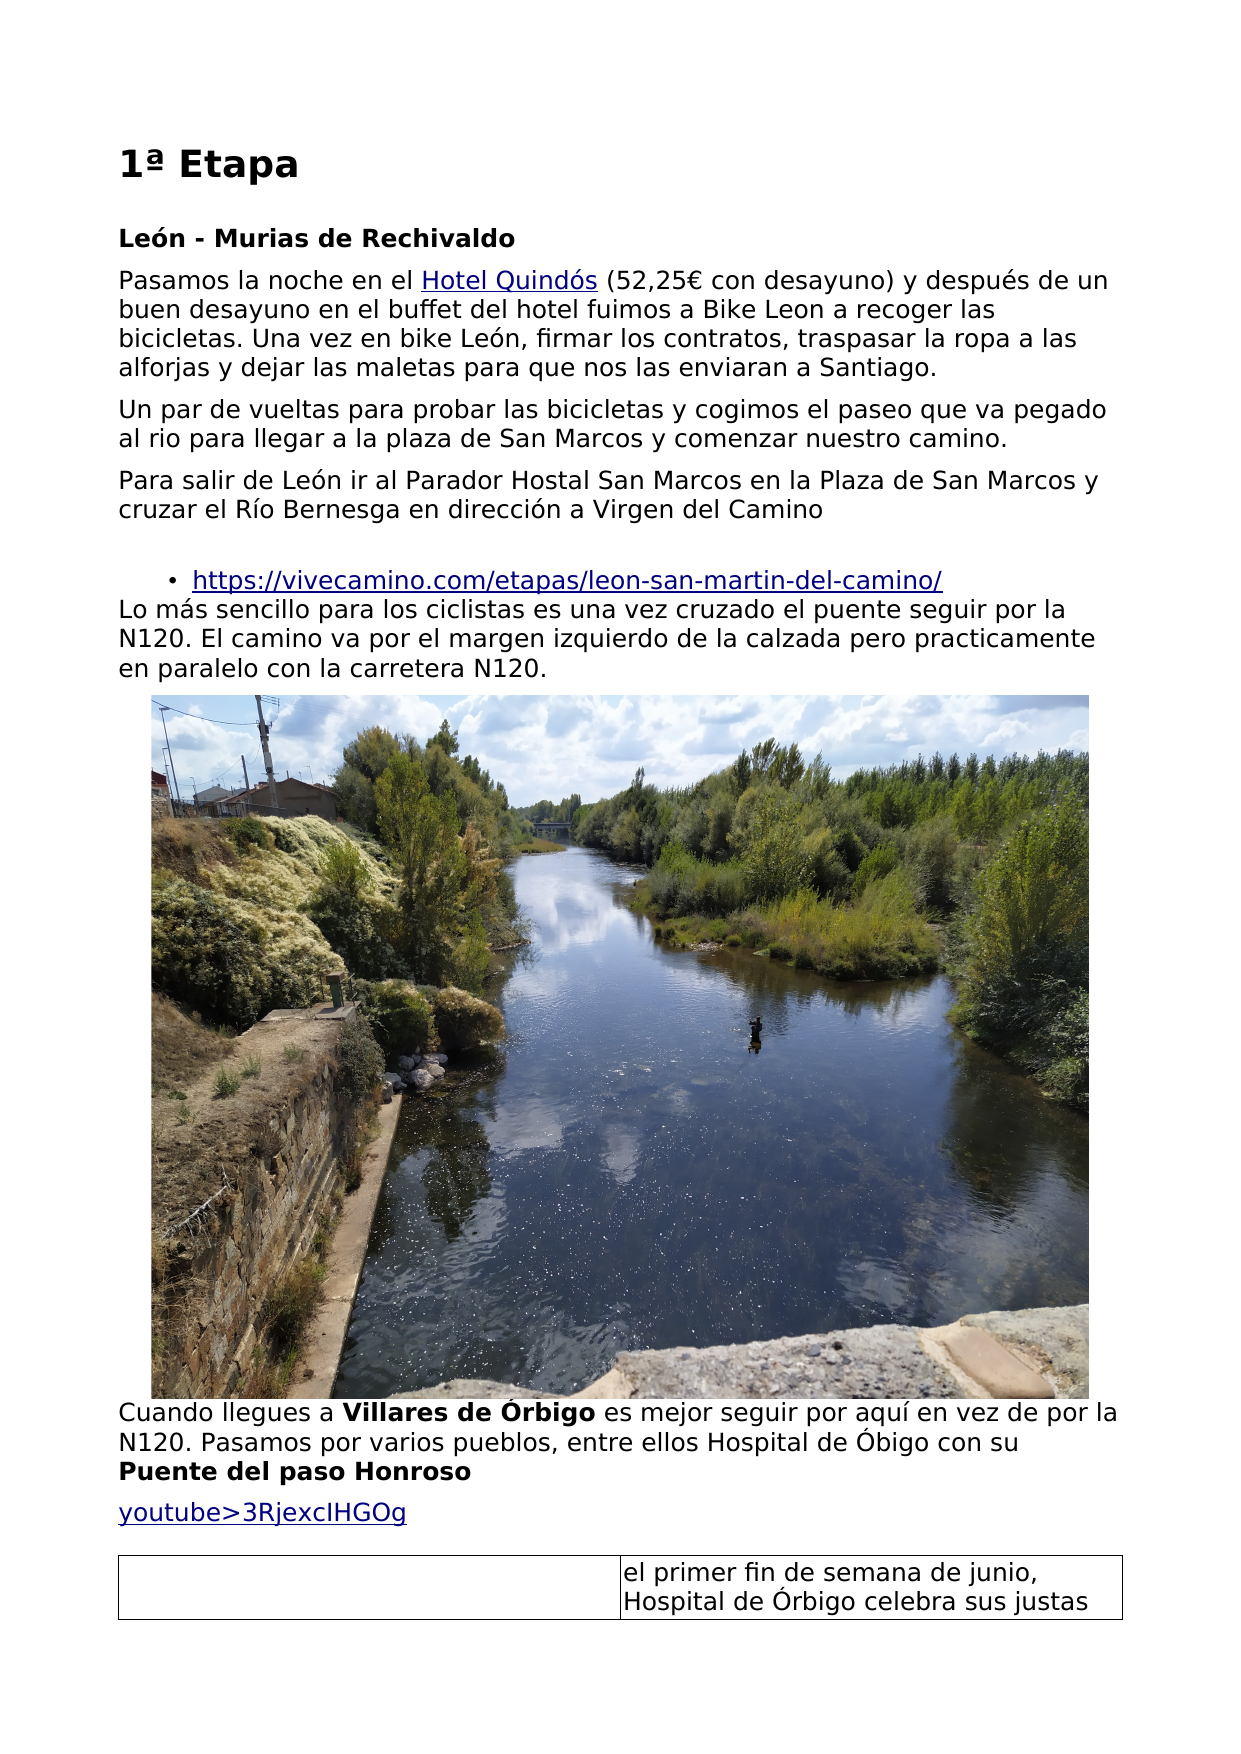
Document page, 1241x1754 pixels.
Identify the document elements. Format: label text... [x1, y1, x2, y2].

table_header [119, 1556, 620, 1619]
text Un par de vueltas para probar las bicicletas y cogimos el paseo que va pegado al rio para llegar a la plaza de San Marcos y comenzar nuestro camino. [118, 395, 1122, 453]
subtitle 1ª Etapa [118, 143, 1122, 187]
subtitle León - Murias de Rechivaldo [118, 224, 1122, 253]
list https://vivecamino.com/etapas/leon-san-martin-del-camino/ [177, 566, 1122, 595]
text youtube>3RjexcIHGOg [118, 1498, 1122, 1528]
text Cuando llegues a Villares de Órbigo es mejor seguir por aquí en vez de por la N120. Pasamos por varios pueblos, entre ellos Hospital de Óbigo con su Puente del paso Honroso [118, 695, 1122, 1486]
text Para salir de León ir al Parador Hostal San Marcos en la Plaza de San Marcos y cruzar el Río Bernesga en dirección a Virgen del Camino [118, 466, 1122, 524]
picture [151, 695, 1089, 1399]
text Pasamos la noche en el Hotel Quindós (52,25€ con desayuno) y después de un buen desayuno en el buffet del hotel fuimos a Bike Leon a recoger las bicicletas. Una vez en bike León, firmar los contratos, traspasar la ropa a las alforjas y dejar las maletas para que nos las enviaran a Santiago. [118, 266, 1122, 383]
text Lo más sencillo para los ciclistas es una vez cruzado el puente seguir por la N120. El camino va por el margen izquierdo de la calzada pero practicamente en paralelo con la carretera N120. [118, 595, 1122, 683]
table_header el primer fin de semana de junio, Hospital de Órbigo celebra sus justas [621, 1556, 1122, 1619]
